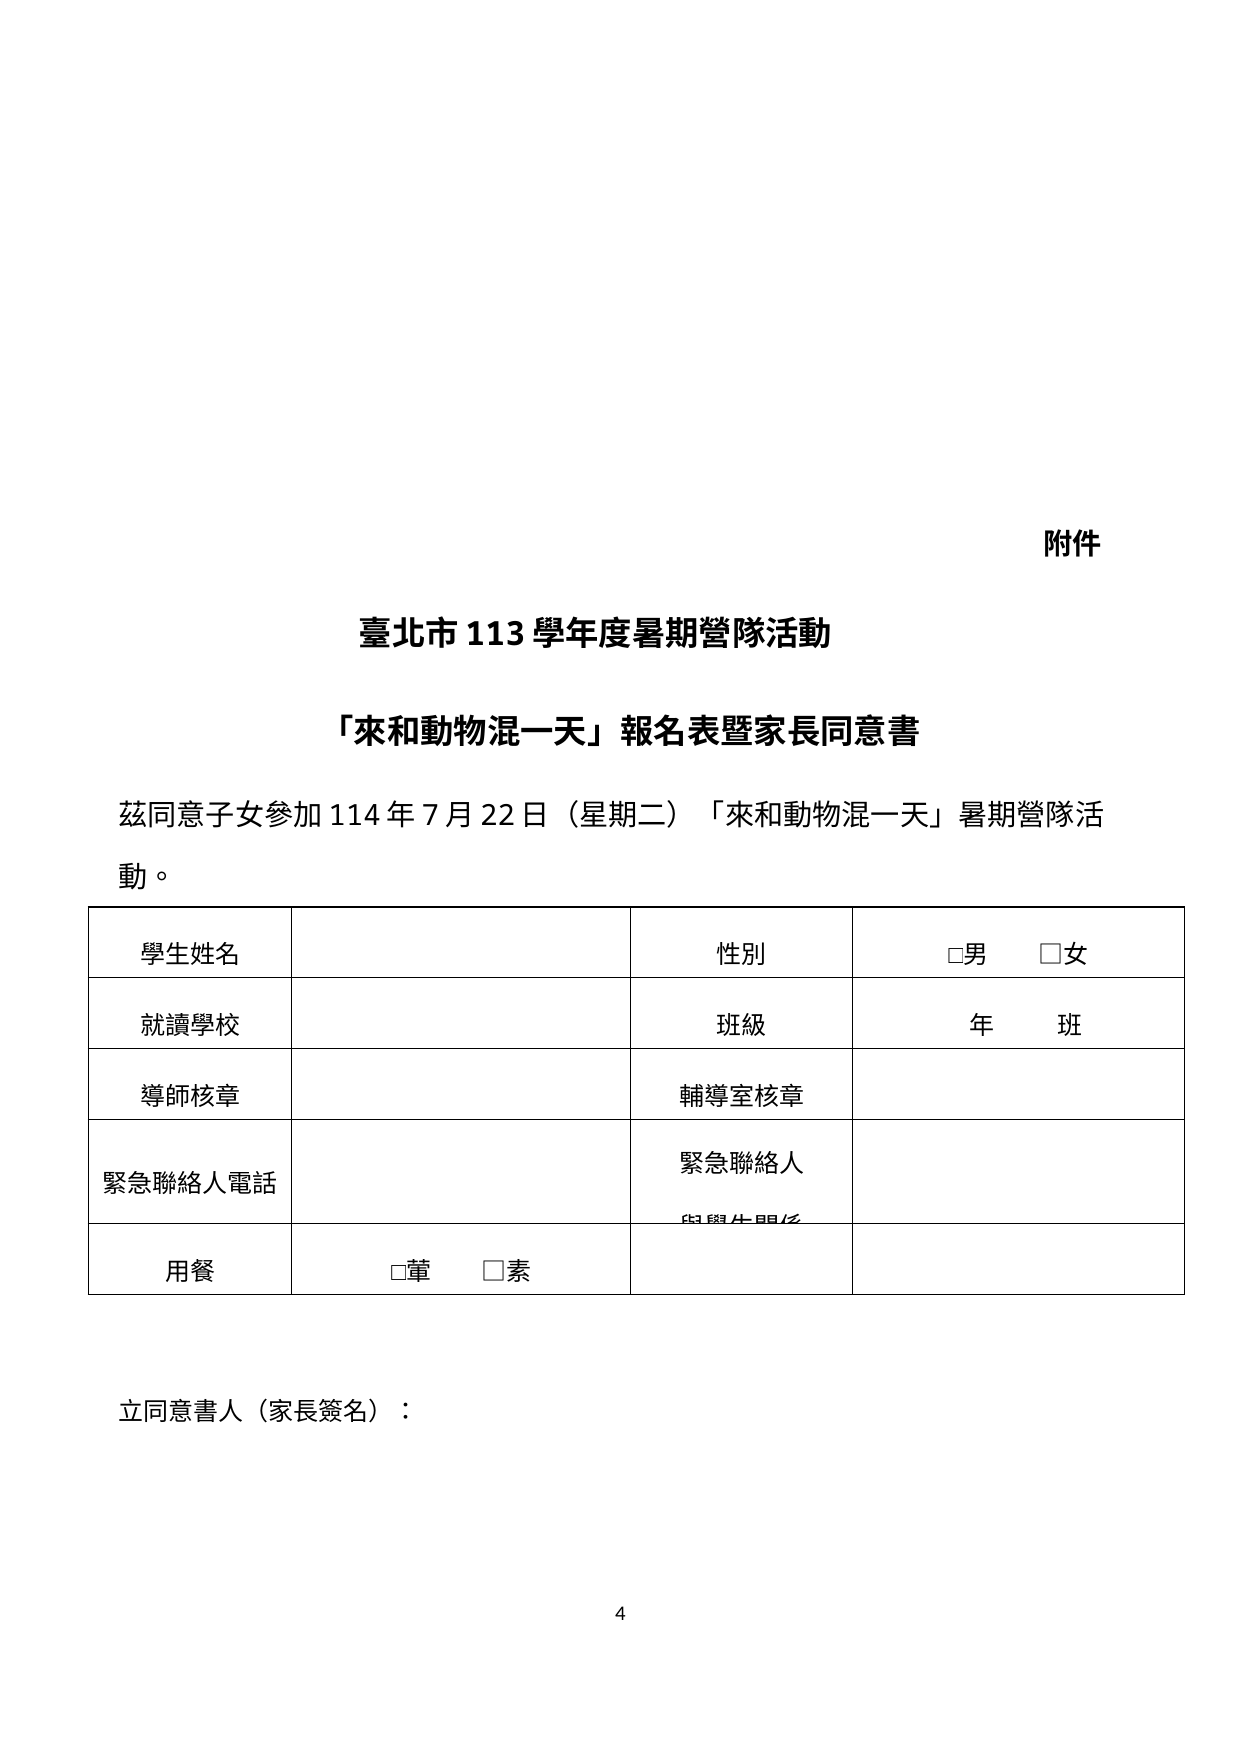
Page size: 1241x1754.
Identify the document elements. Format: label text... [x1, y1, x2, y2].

text 臺北市113學年度暑期營隊活動 [118, 589, 1072, 651]
table_cell 就讀學校 [89, 978, 291, 1048]
text 附件 [118, 500, 1101, 563]
table_cell 緊急聯絡人電話 [89, 1120, 291, 1223]
table_cell [853, 1224, 1184, 1294]
table_cell 緊急聯絡人 與學生關係 [631, 1120, 852, 1223]
table_cell [853, 1049, 1184, 1119]
table_cell [292, 1049, 630, 1119]
text 「來和動物混一天」報名表暨家長同意書 [118, 688, 1122, 750]
table_cell 年 班 [853, 978, 1184, 1048]
table_header 性別 [631, 908, 852, 977]
table_cell 導師核章 [89, 1049, 291, 1119]
table_cell [631, 1224, 852, 1294]
table_cell [292, 1120, 630, 1223]
table_cell 用餐 [89, 1224, 291, 1294]
text 茲同意子女參加114年7月22日（星期二）「來和動物混一天」暑期營隊活動。 [118, 771, 1122, 896]
table_header [292, 908, 630, 977]
table_cell 輔導室核章 [631, 1049, 852, 1119]
text 立同意書人（家長簽名）： [118, 1368, 1122, 1430]
table_cell □葷 □素 [292, 1224, 630, 1294]
table_cell [292, 978, 630, 1048]
table_cell 班級 [631, 978, 852, 1048]
table_header 學生姓名 [89, 908, 291, 977]
table_header □男 □女 [853, 908, 1184, 977]
table_cell [853, 1120, 1184, 1223]
